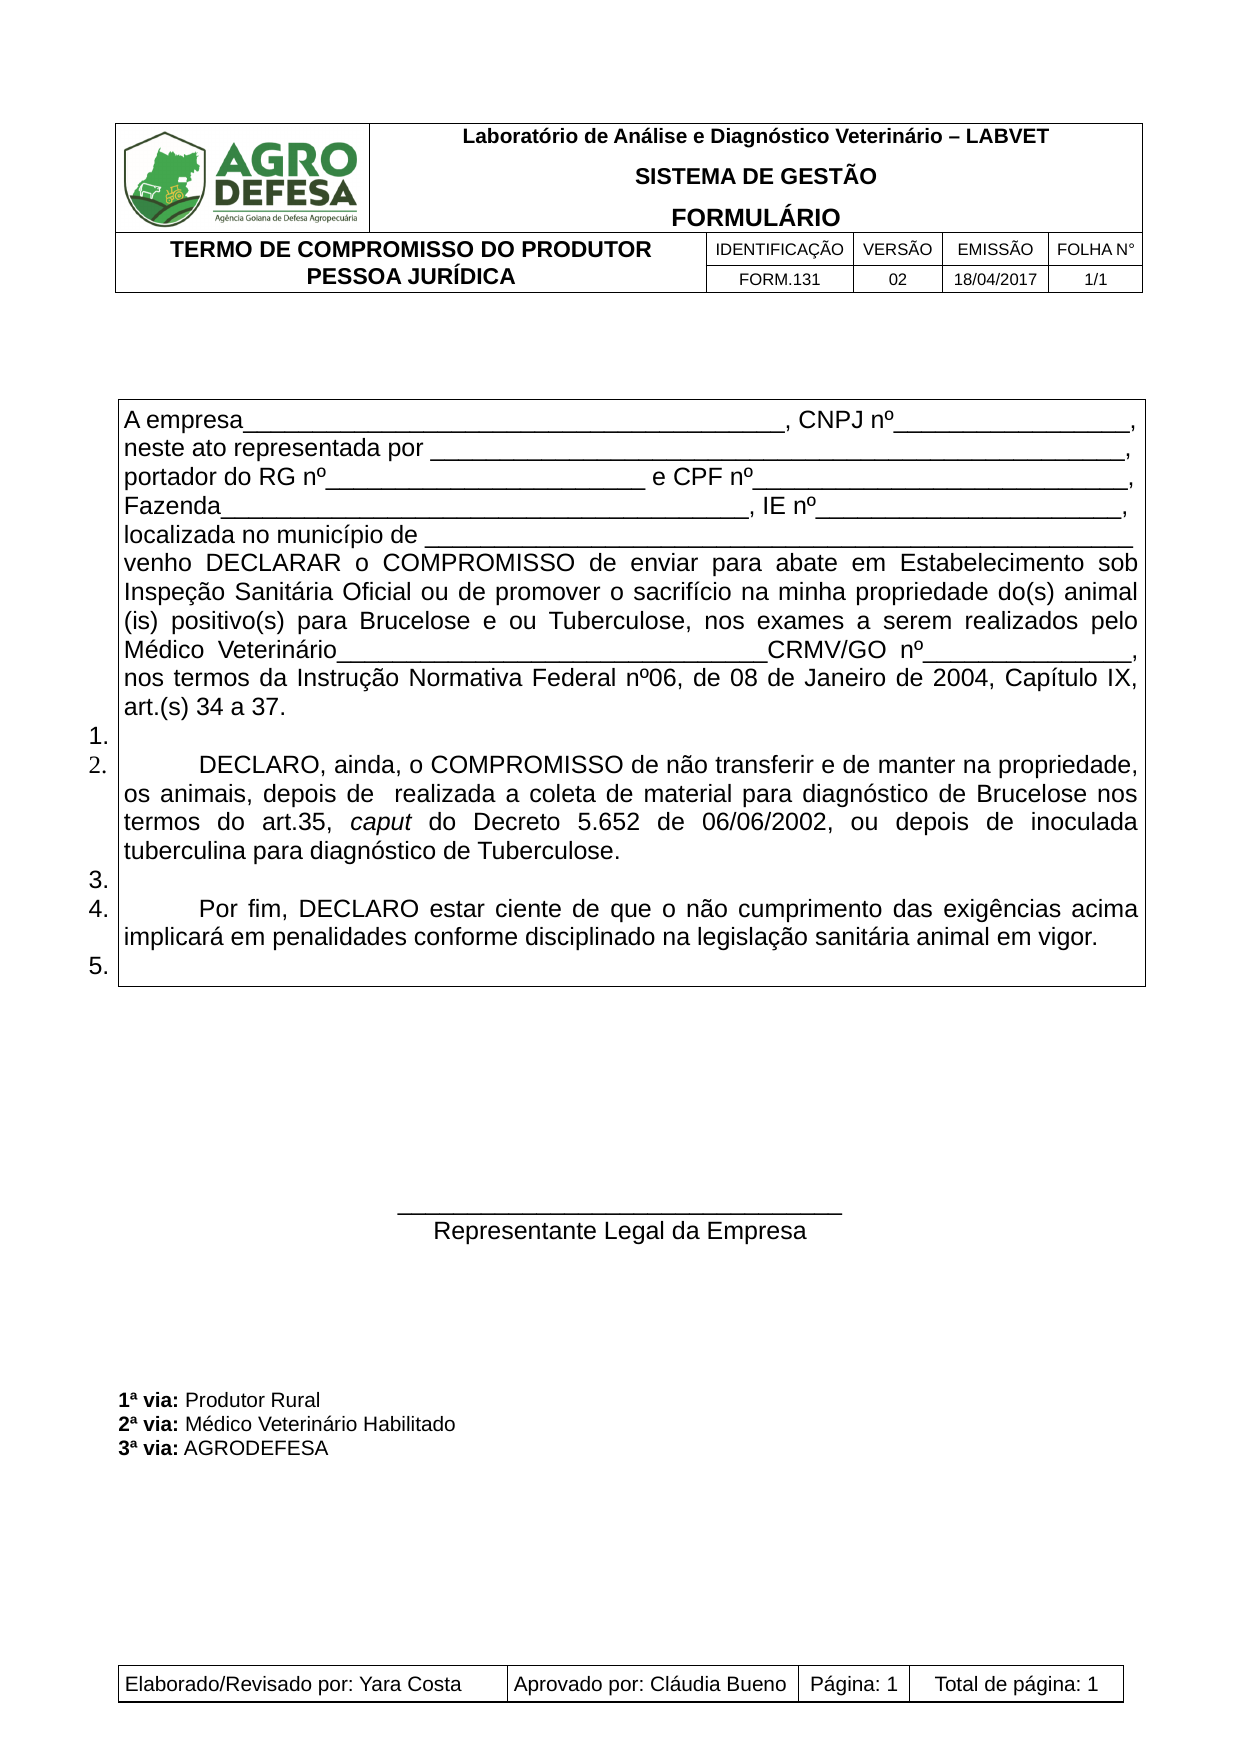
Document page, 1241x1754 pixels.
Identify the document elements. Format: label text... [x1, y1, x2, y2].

text 3ª via: AGRODEFESA [118, 1436, 1122, 1460]
text 1ª via: Produtor Rural [118, 1388, 1122, 1412]
text ________________________________ [118, 1187, 1122, 1216]
text 2ª via: Médico Veterinário Habilitado [118, 1412, 1122, 1436]
table_header A empresa_______________________________________, CNPJ nº_________________, neste ato representada por __________________________________________________, portador do RG nº_______________________ e CPF nº___________________________, Fazenda______________________________________, IE nº______________________, localizada no município de ___________________________________________________ venho DECLARAR o COMPROMISSO de enviar para abate em Estabelecimento sob Inspeção Sanitária Oficial ou de promover o sacrifício na minha propriedade do(s) animal (is) positivo(s) para Brucelose e ou Tuberculose, nos exames a serem realizados pelo Médico Veterinário_______________________________CRMV/GO nº_______________, nos termos da Instrução Normativa Federal nº06, de 08 de Janeiro de 2004, Capítulo IX, art.(s) 34 a 37. DECLARO, ainda, o COMPROMISSO de não transferir e de manter na propriedade, os animais, depois de realizada a coleta de material para diagnóstico de Brucelose nos termos do art.35, caput do Decreto 5.652 de 06/06/2002, ou depois de inoculada tuberculina para diagnóstico de Tuberculose. Por fim, DECLARO estar ciente de que o não cumprimento das exigências acima implicará em penalidades conforme disciplinado na legislação sanitária animal em vigor. [119, 400, 1145, 986]
text Representante Legal da Empresa [118, 1216, 1122, 1244]
picture [117, 127, 364, 230]
